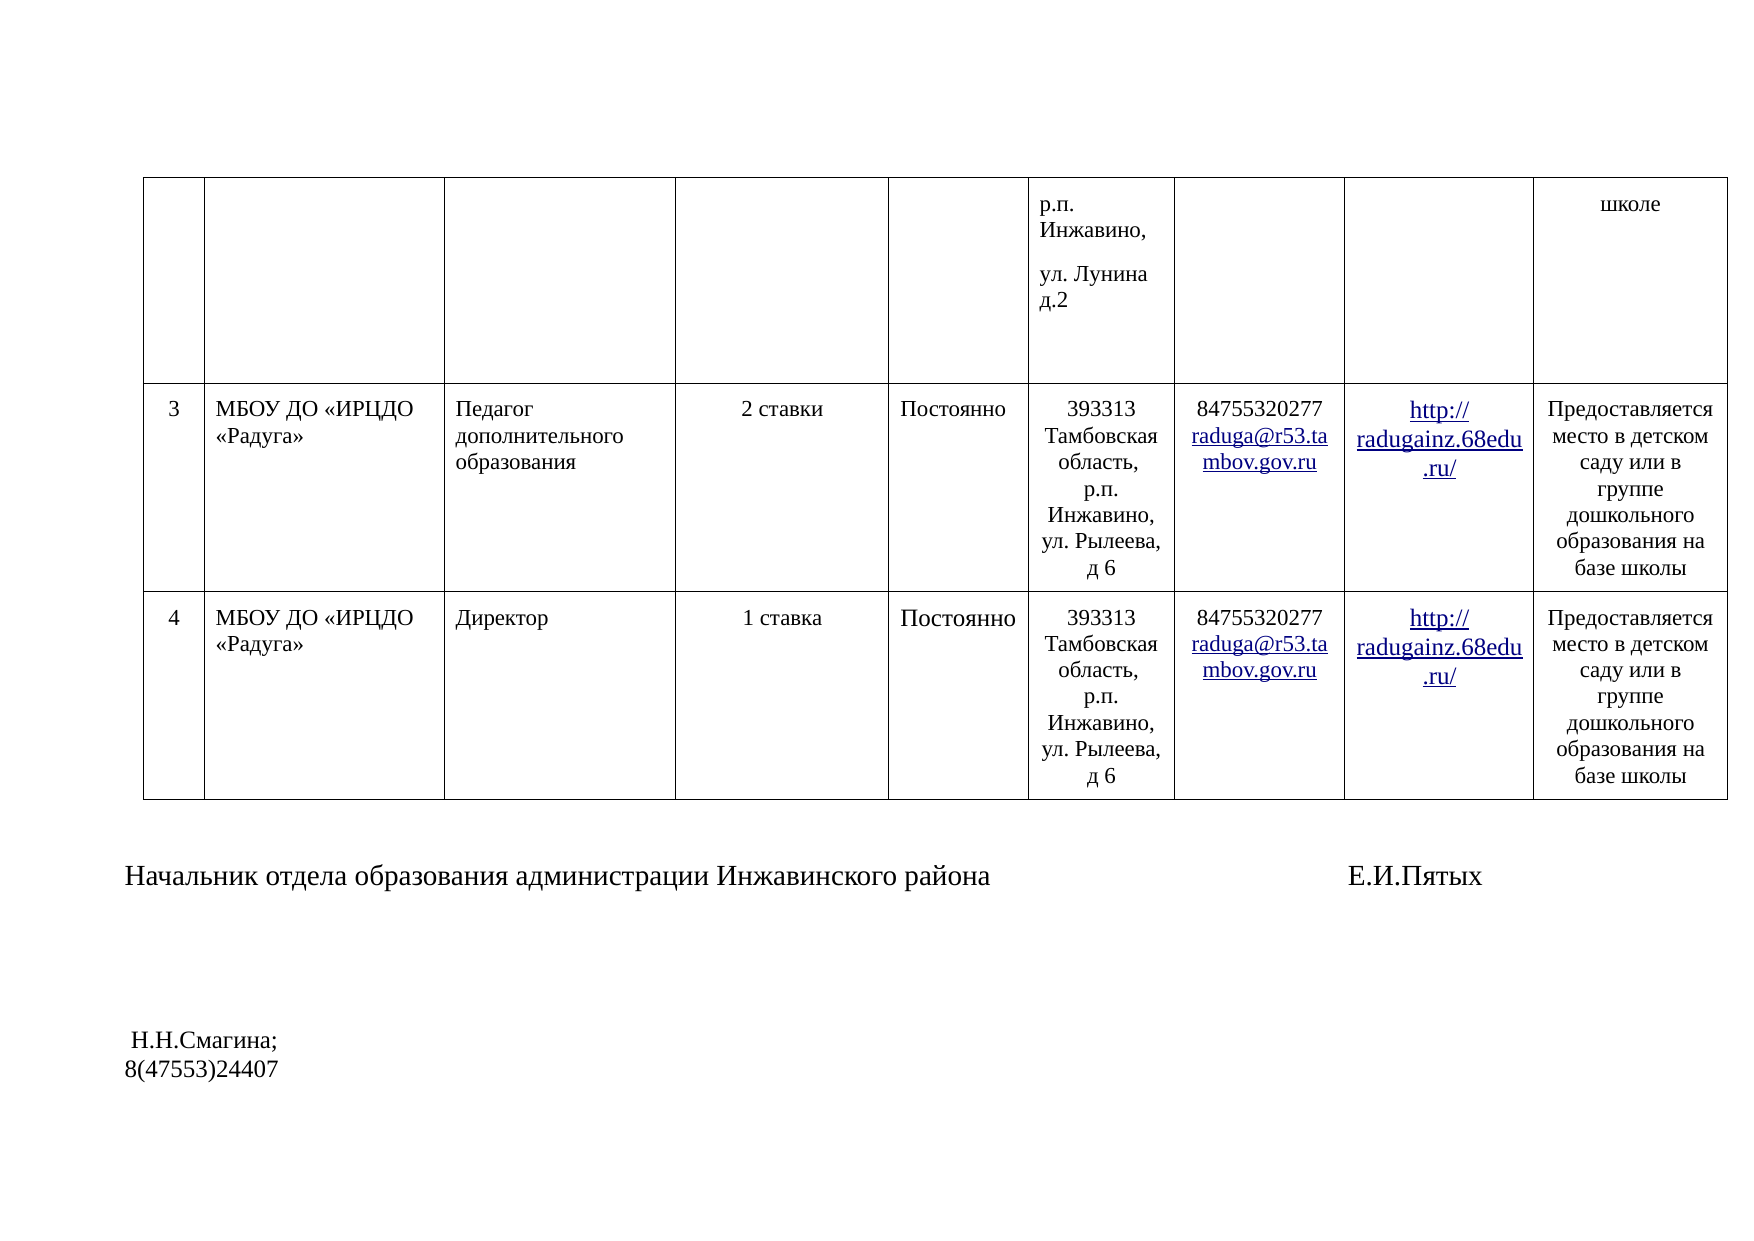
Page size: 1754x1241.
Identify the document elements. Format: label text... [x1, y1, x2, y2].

table_cell 84755320277 raduga@r53.tambov.gov.ru [1175, 384, 1344, 591]
table_cell [1345, 178, 1533, 383]
table_cell Педагог дополнительного образования [445, 384, 675, 591]
table_cell 4 [144, 592, 204, 799]
table_cell 2 ставки [676, 384, 888, 591]
table_cell МБОУ ДО «ИРЦДО «Радуга» [205, 592, 444, 799]
table_cell 393313 Тамбовская область, р.п. Инжавино, ул. Рылеева, д 6 [1029, 384, 1174, 591]
text Начальник отдела образования администрации Инжавинского района Е.И.Пятых [118, 858, 1636, 891]
table_cell Директор [445, 592, 675, 799]
table_cell р.п. Инжавино, ул. Лунина д.2 [1029, 178, 1174, 383]
table_cell МБОУ ДО «ИРЦДО «Радуга» [205, 384, 444, 591]
text Н.Н.Смагина; [118, 1026, 1636, 1054]
table_cell Постоянно [889, 592, 1028, 799]
table_cell Предоставляется место в детском саду или в группе дошкольного образования на базе школы [1534, 384, 1727, 591]
text 8(47553)24407 [118, 1054, 1636, 1083]
table_cell Предоставляется место в детском саду или в группе дошкольного образования на базе школы [1534, 592, 1727, 799]
table_cell 393313 Тамбовская область, р.п. Инжавино, ул. Рылеева, д 6 [1029, 592, 1174, 799]
table_cell Постоянно [889, 384, 1028, 591]
table_cell http://radugainz.68edu.ru/ [1345, 592, 1533, 799]
table_cell 84755320277 raduga@r53.tambov.gov.ru [1175, 592, 1344, 799]
table_cell 1 ставка [676, 592, 888, 799]
table_cell 3 [144, 384, 204, 591]
table_cell [205, 178, 444, 383]
table_cell [1175, 178, 1344, 383]
table_cell [676, 178, 888, 383]
table_cell http://radugainz.68edu.ru/ [1345, 384, 1533, 591]
table_cell [445, 178, 675, 383]
table_cell [889, 178, 1028, 383]
table_cell школе [1534, 178, 1727, 383]
table_cell [144, 178, 204, 383]
